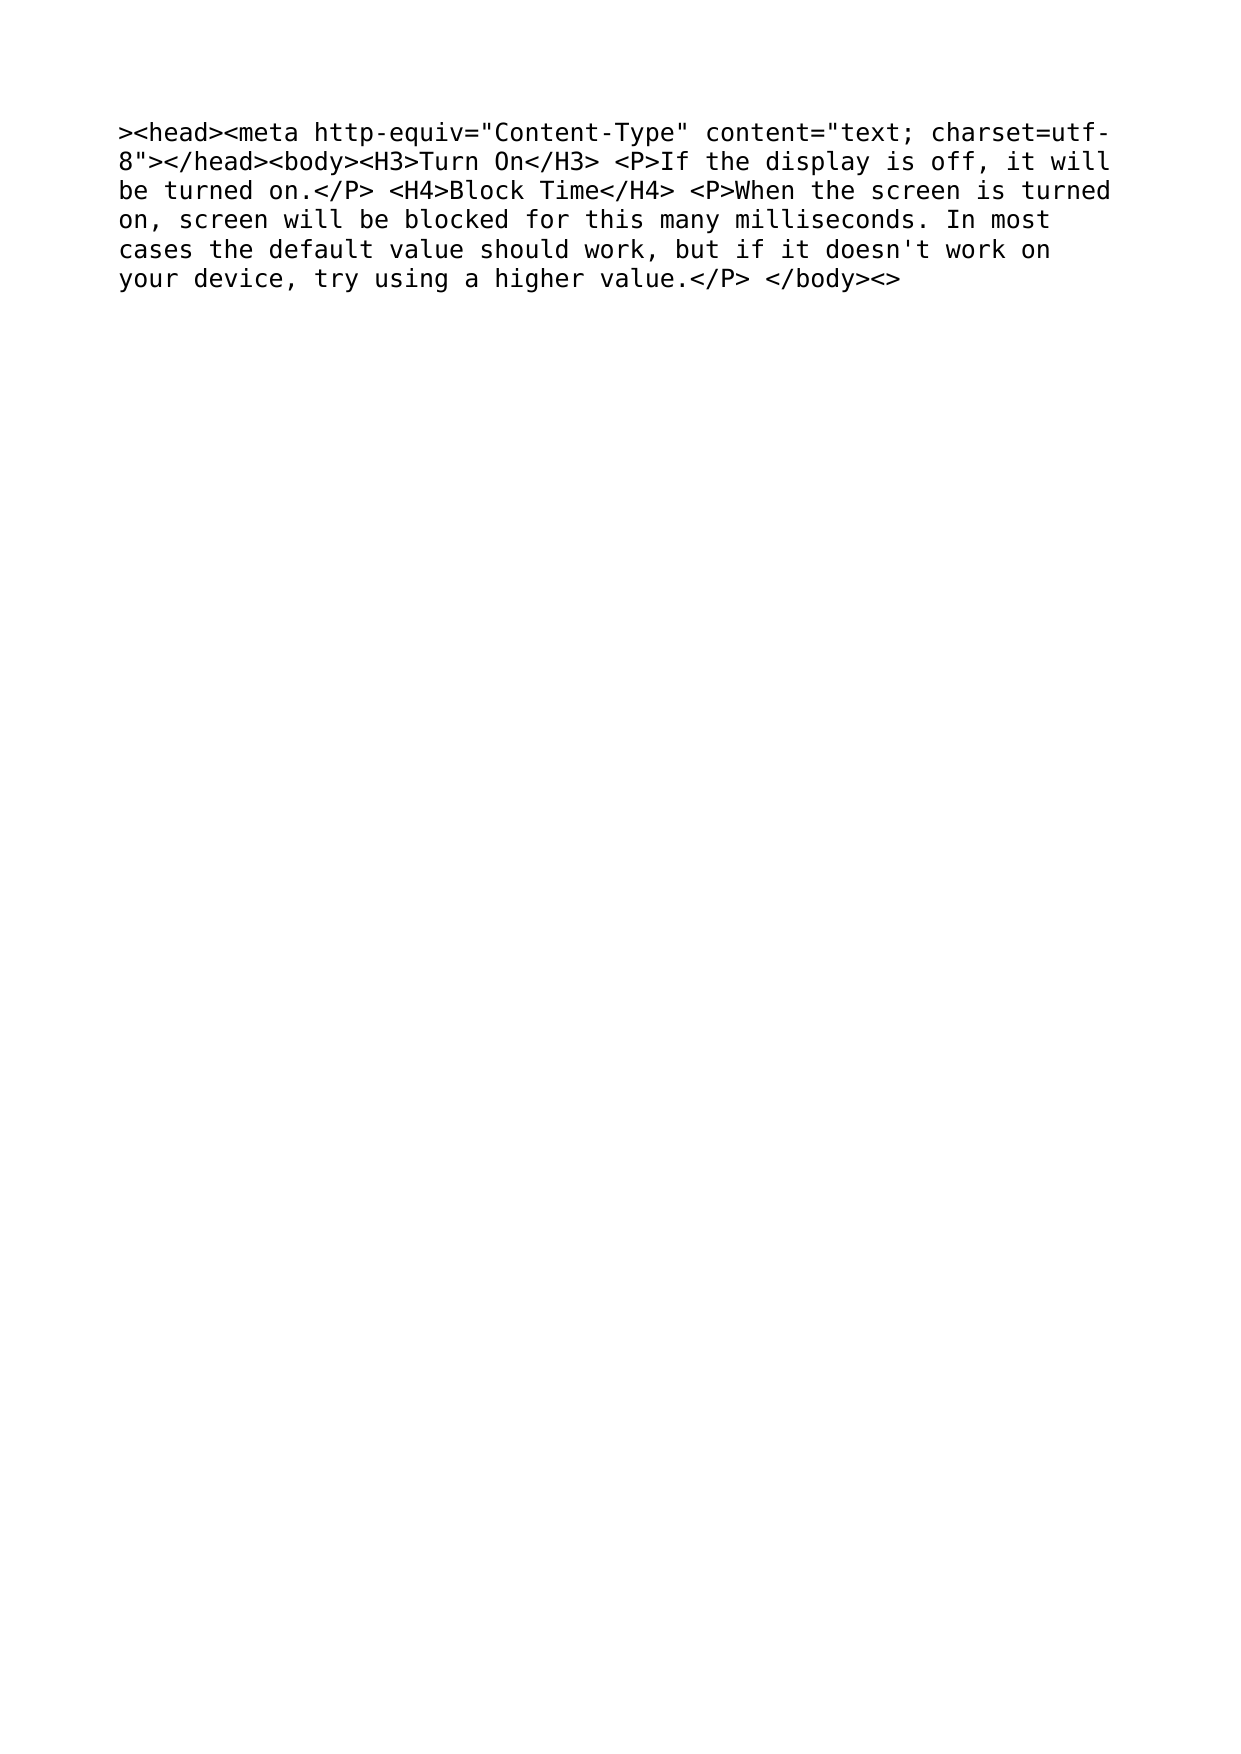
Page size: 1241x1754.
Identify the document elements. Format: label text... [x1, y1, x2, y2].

text ><head><meta http-equiv="Content-Type" content="text; charset=utf-8"></head><body><H3>Turn On</H3> <P>If the display is off, it will be turned on.</P> <H4>Block Time</H4> <P>When the screen is turned on, screen will be blocked for this many milliseconds. In most cases the default value should work, but if it doesn't work on your device, try using a higher value.</P> </body><> [118, 118, 1122, 293]
